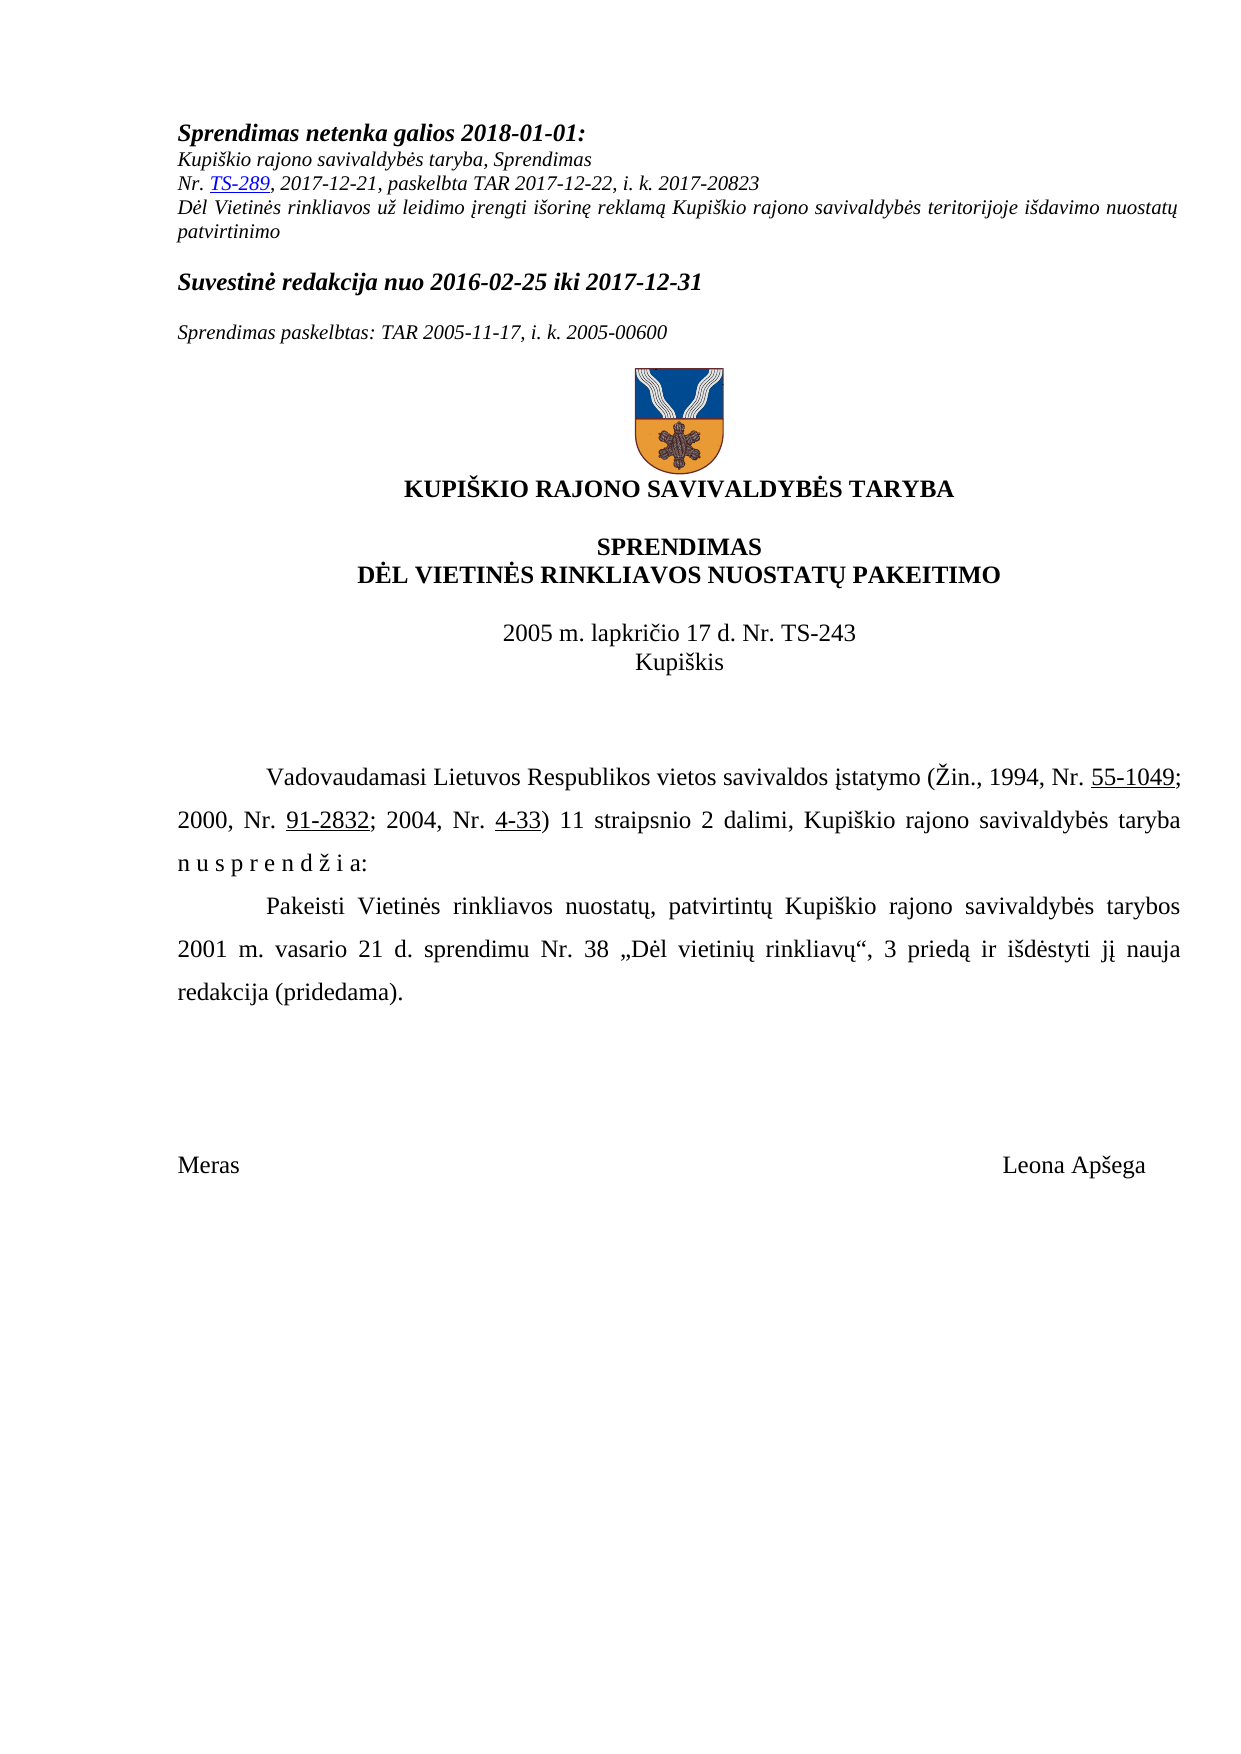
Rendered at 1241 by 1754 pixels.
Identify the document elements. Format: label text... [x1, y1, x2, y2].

text SPRENDIMAS [177, 532, 1181, 561]
text 2005 m. lapkričio 17 d. Nr. TS-243 [177, 618, 1181, 647]
text Kupiškis [177, 647, 1181, 676]
text Sprendimas netenka galios 2018-01-01: [177, 118, 1181, 147]
text Kupiškio rajono savivaldybės taryba, Sprendimas [177, 147, 1181, 171]
text Nr. TS-289, 2017-12-21, paskelbta TAR 2017-12-22, i. k. 2017-20823 [177, 171, 1181, 195]
text Meras Leona Apšega [177, 1150, 1181, 1179]
text DĖL VIETINĖS RINKLIAVOS NUOSTATŲ PAKEITIMO [177, 561, 1181, 589]
text Dėl Vietinės rinkliavos už leidimo įrengti išorinę reklamą Kupiškio rajono savivaldybės teritorijoje išdavimo nuostatų patvirtinimo [177, 195, 1181, 243]
text Vadovaudamasi Lietuvos Respublikos vietos savivaldos įstatymo (Žin., 1994, Nr. 55-1049; 2000, Nr. 91-2832; 2004, Nr. 4-33) 11 straipsnio 2 dalimi, Kupiškio rajono savivaldybės taryba n u s p r e n d ž i a: [177, 762, 1181, 877]
text KUPIŠKIO RAJONO SAVIVALDYBĖS TARYBA [177, 474, 1181, 503]
text Pakeisti Vietinės rinkliavos nuostatų, patvirtintų Kupiškio rajono savivaldybės tarybos 2001 m. vasario 21 d. sprendimu Nr. 38 „Dėl vietinių rinkliavų“, 3 priedą ir išdėstyti jį nauja redakcija (pridedama). [177, 891, 1181, 1006]
text Sprendimas paskelbtas: TAR 2005-11-17, i. k. 2005-00600 [177, 320, 1181, 344]
text Suvestinė redakcija nuo 2016-02-25 iki 2017-12-31 [177, 267, 1181, 296]
